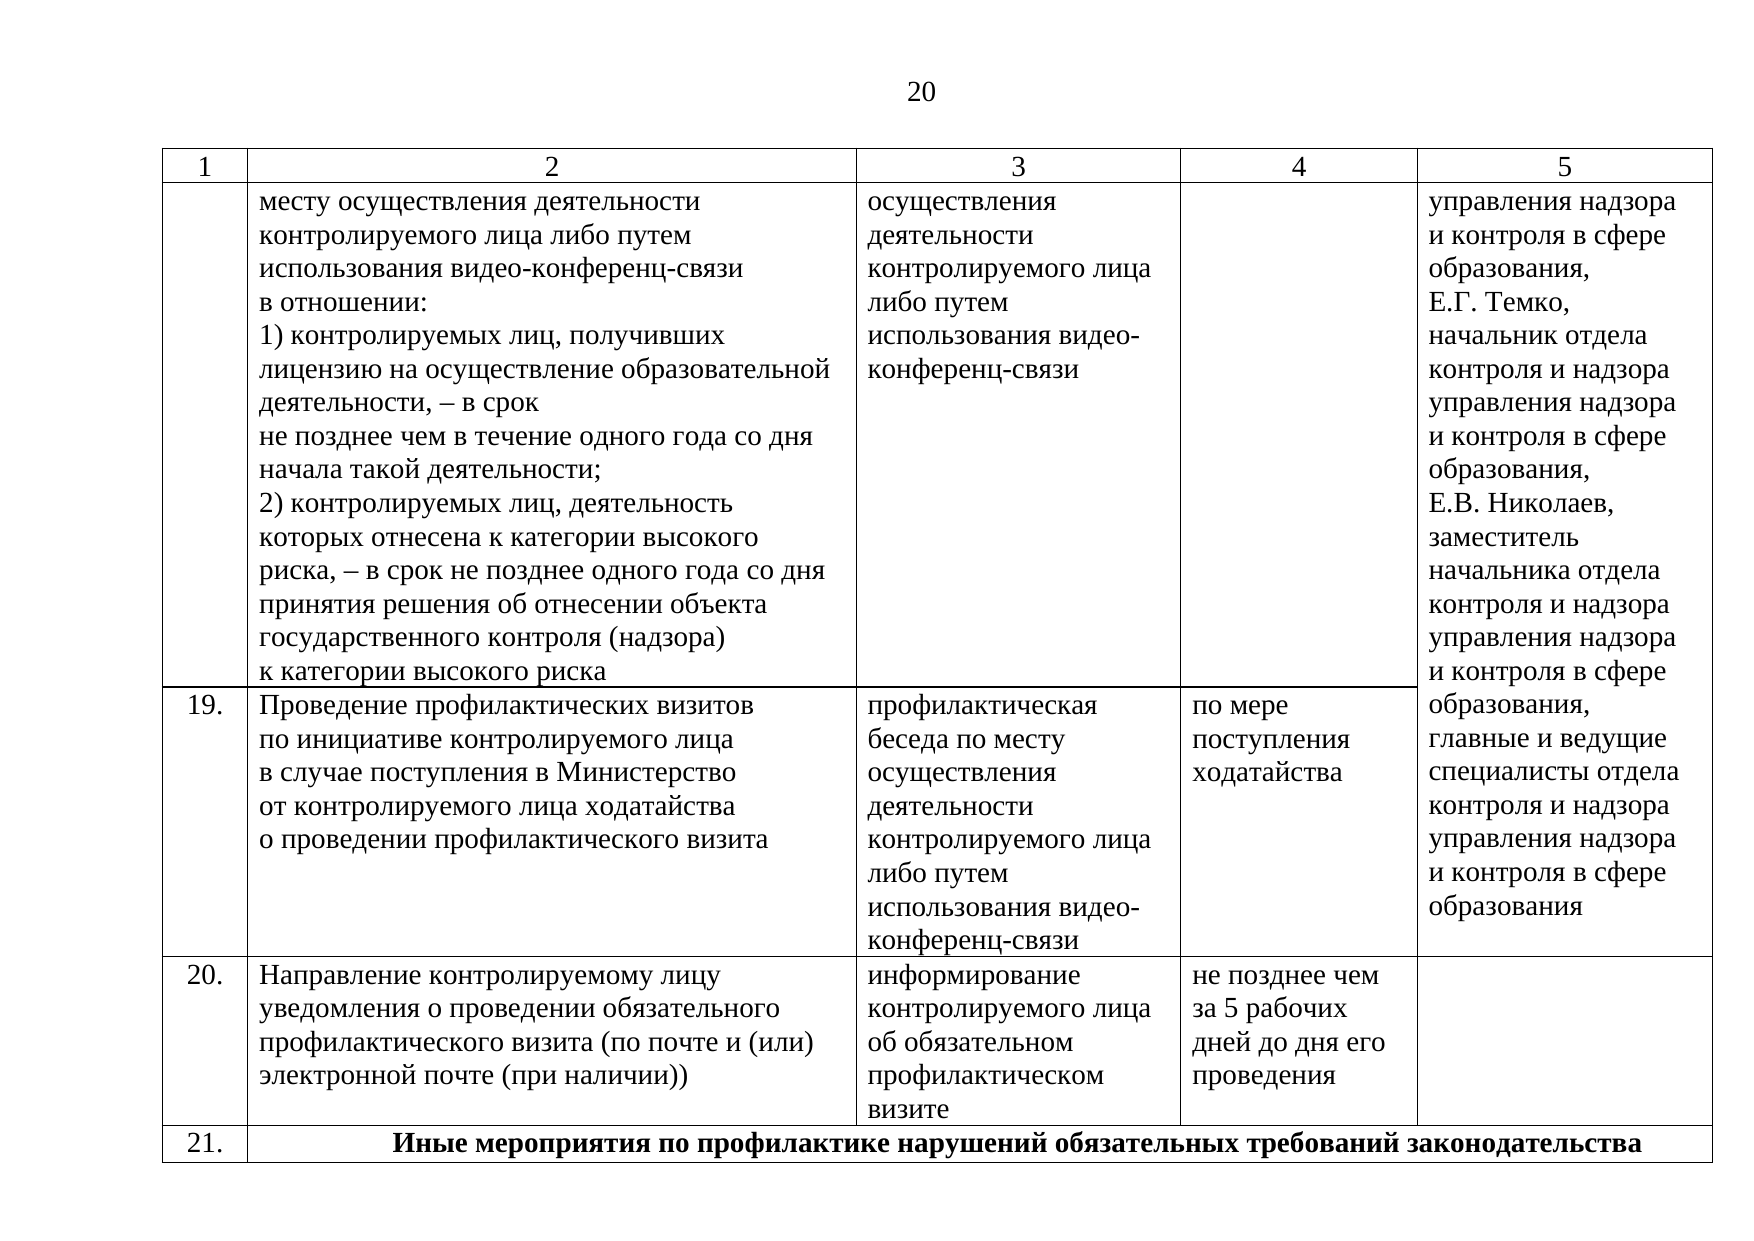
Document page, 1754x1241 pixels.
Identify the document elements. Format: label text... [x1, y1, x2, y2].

table_header 2 [248, 149, 856, 182]
table_header 1 [163, 149, 247, 182]
table_cell управления надзора и контроля в сфере образования, Е.Г. Темко, начальник отдела контроля и надзора управления надзора и контроля в сфере образования, Е.В. Николаев, заместитель начальника отдела контроля и надзора управления надзора и контроля в сфере образования, главные и ведущие специалисты отдела контроля и надзора управления надзора и контроля в сфере образования [1418, 183, 1712, 956]
table_cell [163, 183, 247, 686]
table_header 5 [1418, 149, 1712, 182]
table_header 4 [1181, 149, 1417, 182]
table_cell профилактическая беседа по месту осуществления деятельности контролируемого лица либо путем использования видео-конференц-связи [857, 688, 1180, 956]
table_cell не позднее чем за 5 рабочих дней до дня его проведения [1181, 957, 1417, 1124]
table_cell 21. [163, 1126, 247, 1162]
table_cell Иные мероприятия по профилактике нарушений обязательных требований законодательства [248, 1126, 1712, 1162]
table_cell месту осуществления деятельности контролируемого лица либо путем использования видео-конференц-связи в отношении: 1) контролируемых лиц, получивших лицензию на осуществление образовательной деятельности, – в срок не позднее чем в течение одного года со дня начала такой деятельности; 2) контролируемых лиц, деятельность которых отнесена к категории высокого риска, – в срок не позднее одного года со дня принятия решения об отнесении объекта государственного контроля (надзора) к категории высокого риска [248, 183, 856, 686]
table_cell Направление контролируемому лицу уведомления о проведении обязательного профилактического визита (по почте и (или) электронной почте (при наличии)) [248, 957, 856, 1124]
table_cell 20. [163, 957, 247, 1124]
table_cell Проведение профилактических визитов по инициативе контролируемого лица в случае поступления в Министерство от контролируемого лица ходатайства о проведении профилактического визита [248, 688, 856, 956]
table_cell [1181, 183, 1417, 686]
table_cell [1418, 957, 1712, 1124]
table_cell осуществления деятельности контролируемого лица либо путем использования видео-конференц-связи [857, 183, 1180, 686]
table_cell 19. [163, 688, 247, 956]
table_cell информирование контролируемого лица об обязательном профилактическом визите [857, 957, 1180, 1124]
table_header 3 [857, 149, 1180, 182]
table_cell по мере поступления ходатайства [1181, 688, 1417, 956]
